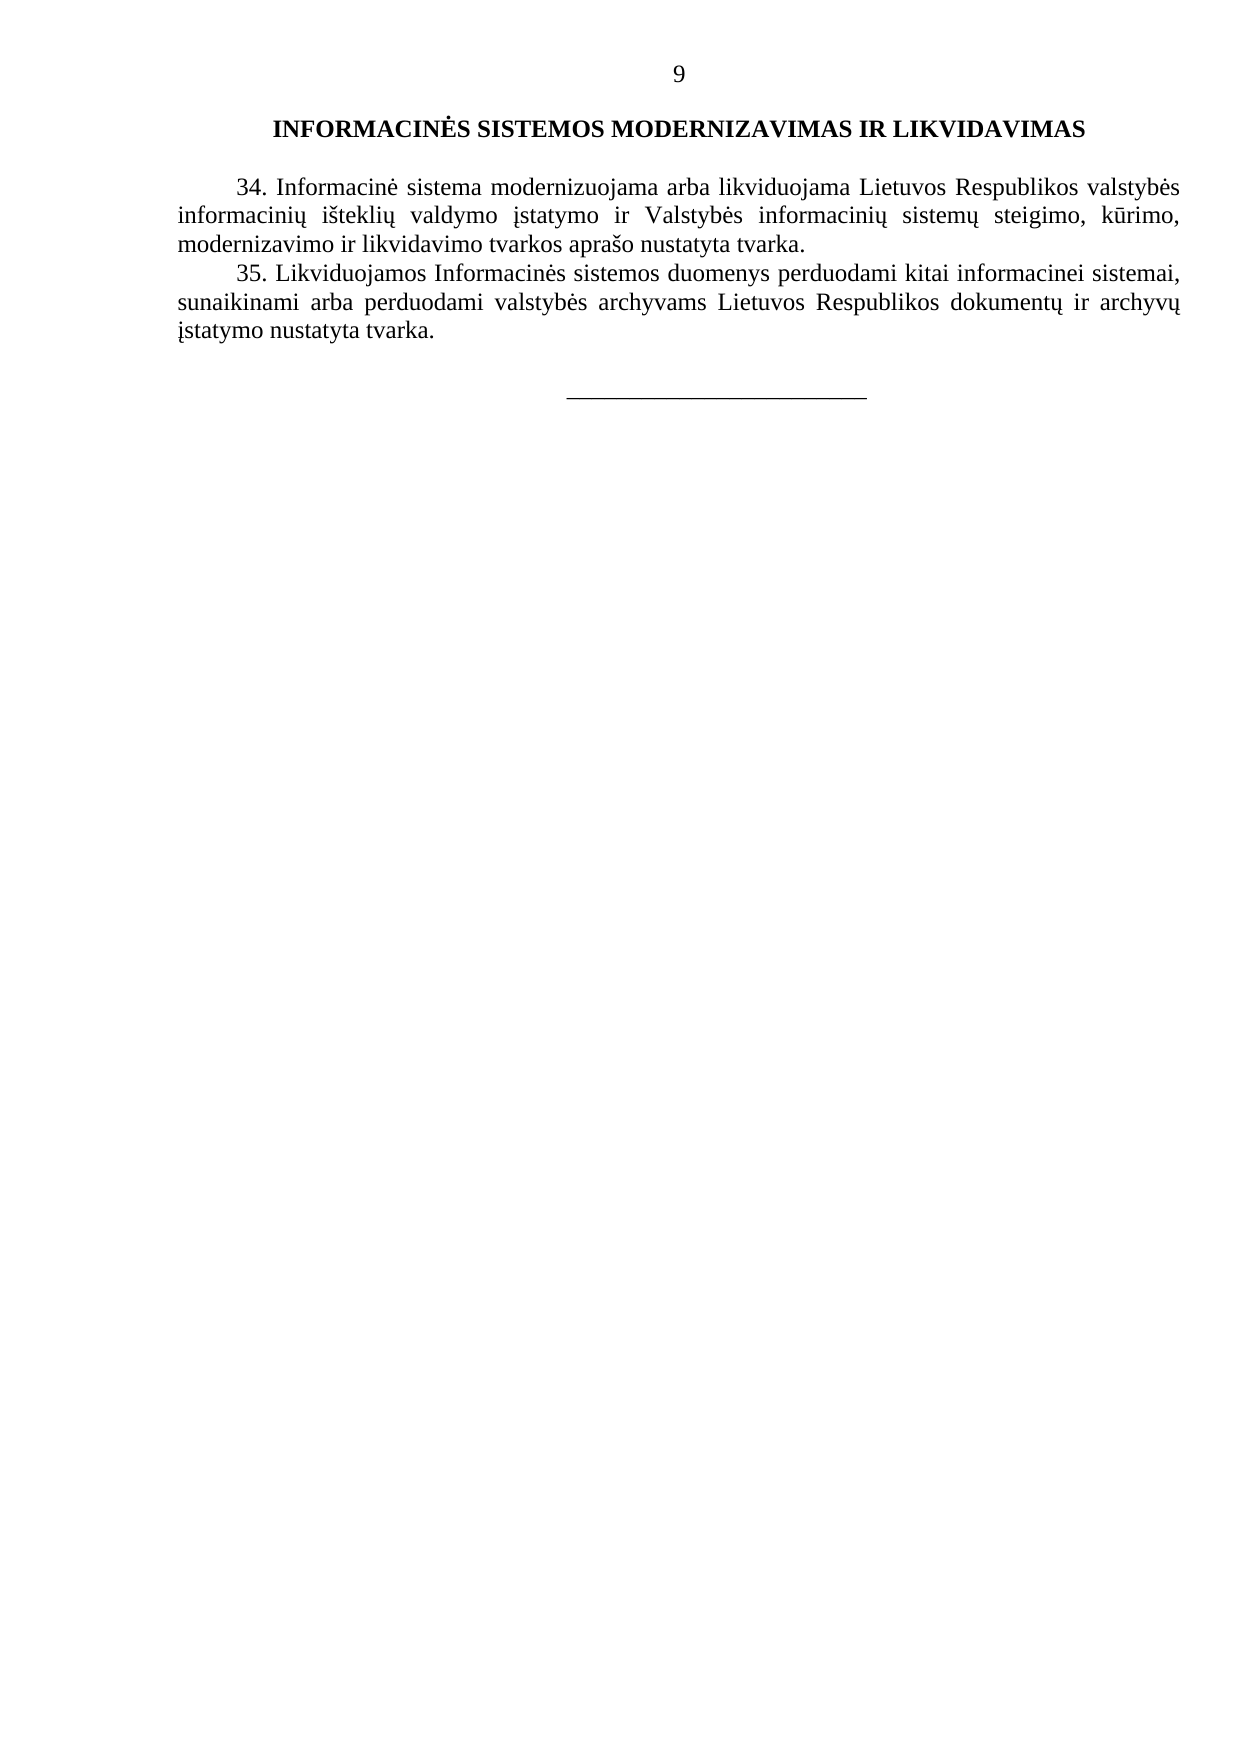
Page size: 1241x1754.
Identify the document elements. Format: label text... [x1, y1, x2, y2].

text ________________________ [177, 373, 1181, 402]
text 35. Likviduojamos Informacinės sistemos duomenys perduodami kitai informacinei sistemai, sunaikinami arba perduodami valstybės archyvams Lietuvos Respublikos dokumentų ir archyvų įstatymo nustatyta tvarka. [177, 258, 1181, 344]
text INFORMACINĖS SISTEMOS MODERNIZAVIMAS IR LIKVIDAVIMAS [177, 114, 1181, 143]
text 34. Informacinė sistema modernizuojama arba likviduojama Lietuvos Respublikos valstybės informacinių išteklių valdymo įstatymo ir Valstybės informacinių sistemų steigimo, kūrimo, modernizavimo ir likvidavimo tvarkos aprašo nustatyta tvarka. [177, 172, 1181, 258]
